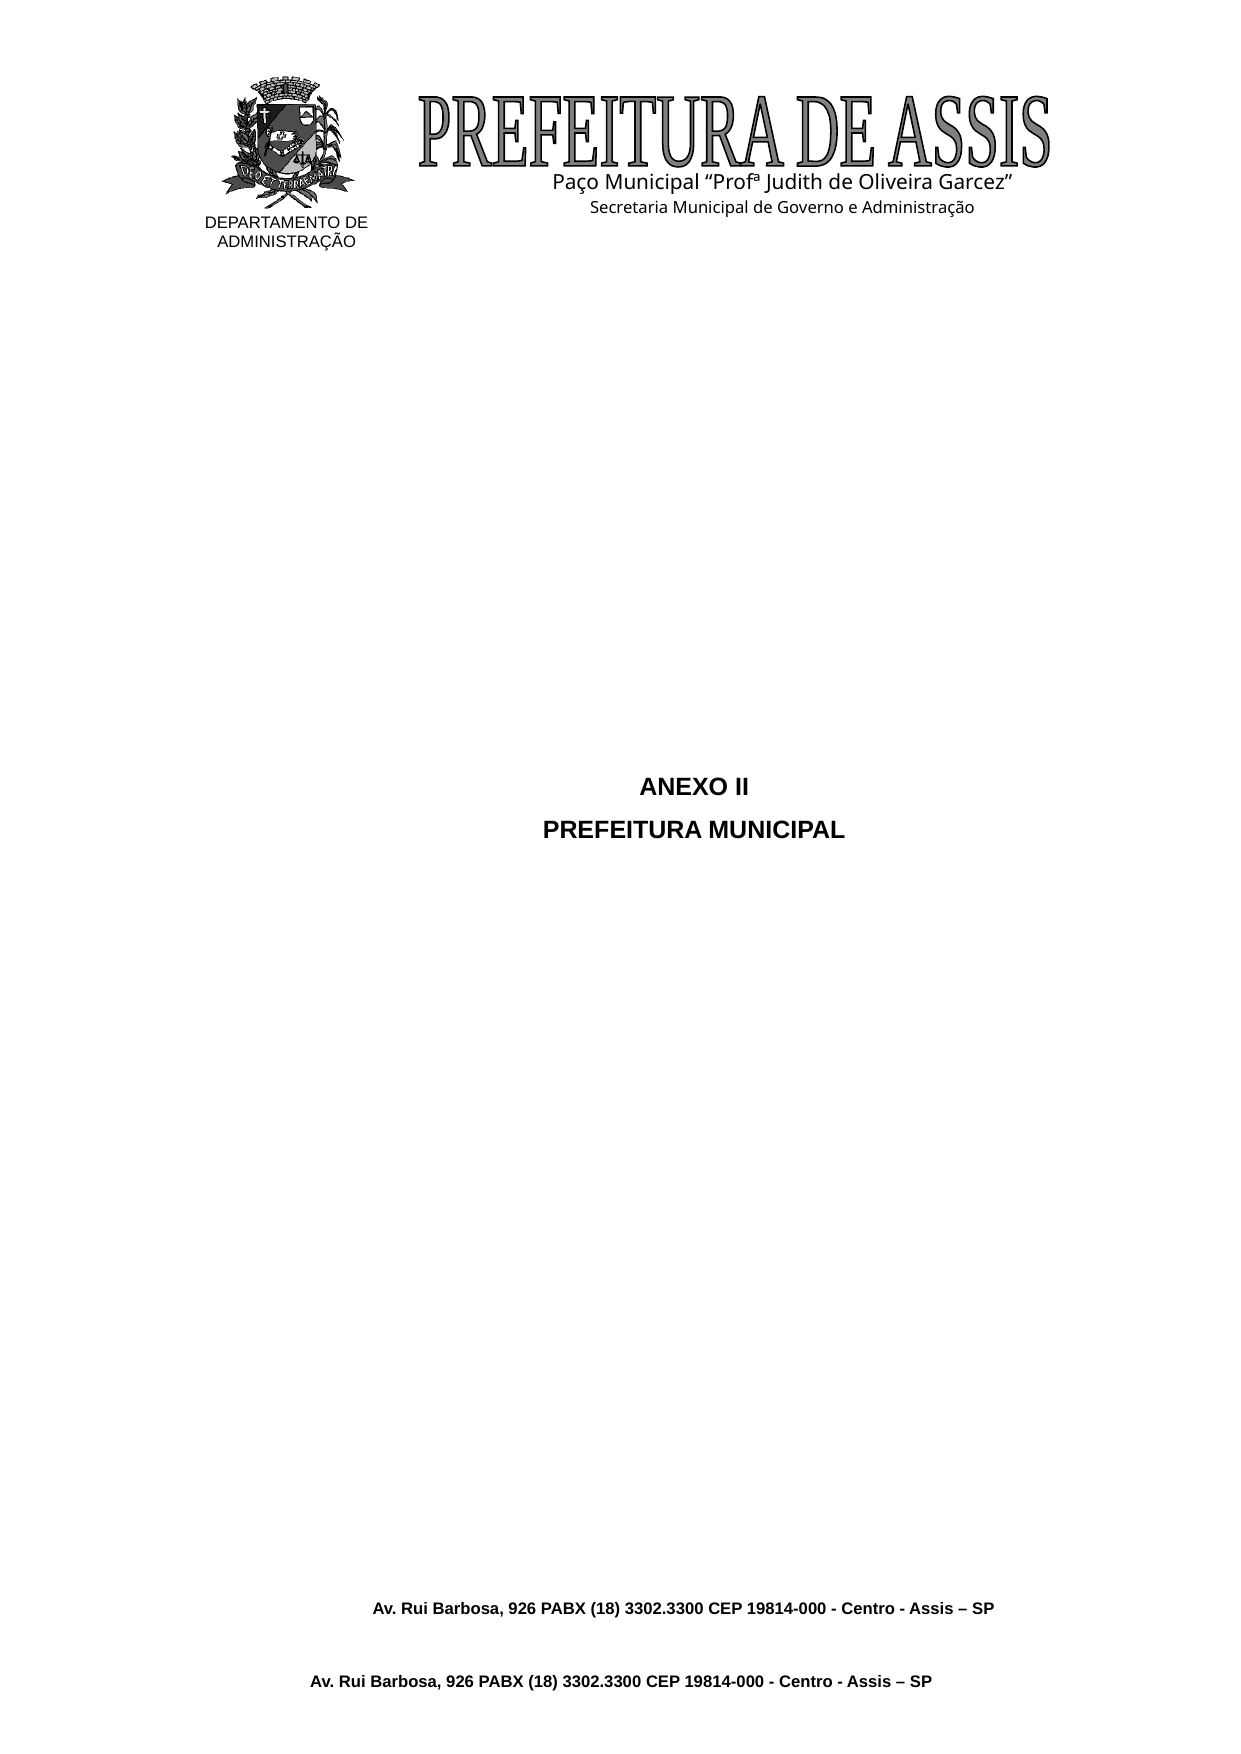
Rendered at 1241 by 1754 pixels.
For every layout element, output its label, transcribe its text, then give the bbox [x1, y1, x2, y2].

text ANEXO II [266, 771, 1122, 800]
text PREFEITURA MUNICIPAL [266, 814, 1122, 843]
